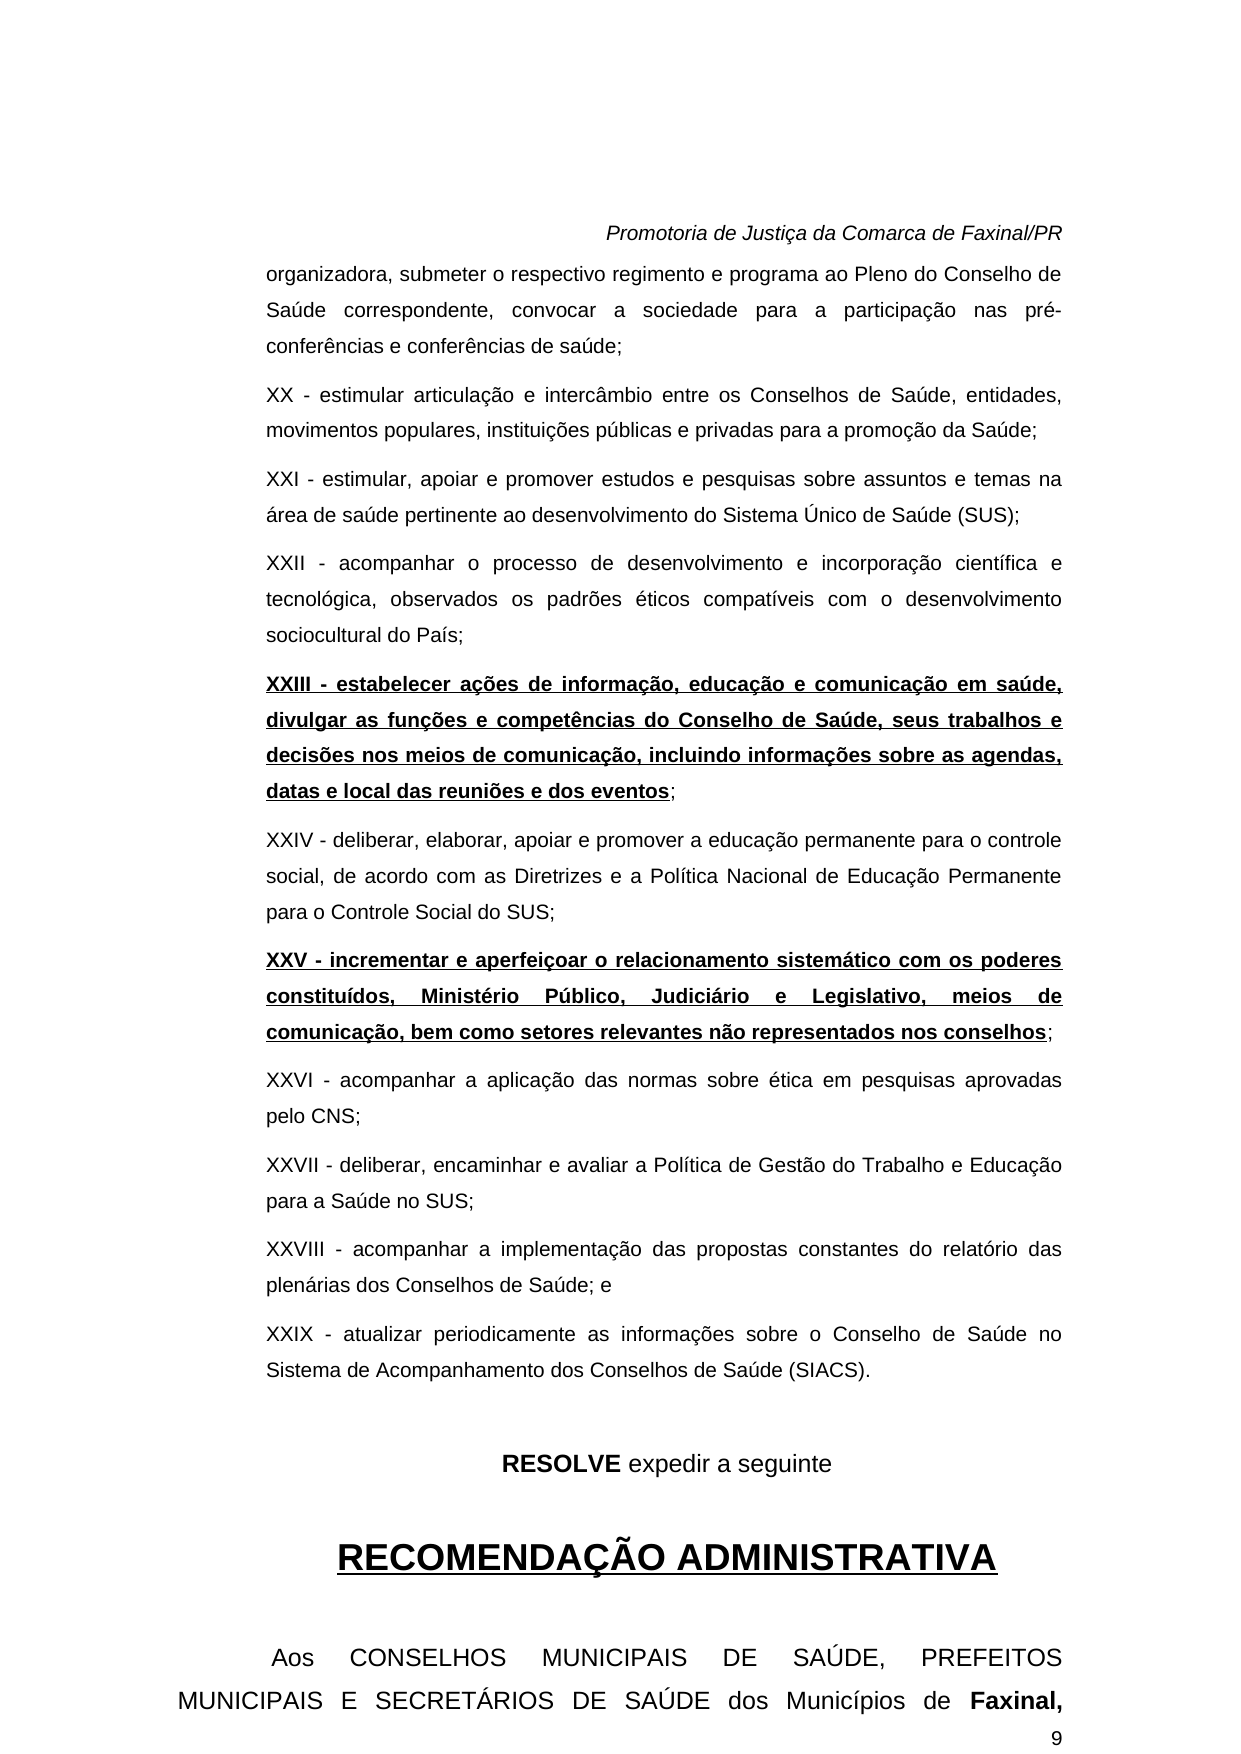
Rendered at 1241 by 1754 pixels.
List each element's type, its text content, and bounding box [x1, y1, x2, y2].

text XXV - incrementar e aperfeiçoar o relacionamento sistemático com os poderes [266, 948, 1063, 969]
text XXVIII - acompanhar a implementação das propostas constantes do relatório das plenárias dos Conselhos de Saúde; e [266, 1237, 1063, 1297]
text XXVII - deliberar, encaminhar e avaliar a Política de Gestão do Trabalho e Educação para a Saúde no SUS; [266, 1153, 1063, 1213]
text XXIII - estabelecer ações de informação, educação e comunicação em saúde, [266, 671, 1063, 692]
text RECOMENDAÇÃO ADMINISTRATIVA [177, 1535, 1063, 1578]
text constituídos, Ministério Público, Judiciário e Legislativo, meios de [266, 970, 1063, 1005]
text datas e local das reuniões e dos eventos; [266, 765, 1063, 803]
text XXI - estimular, apoiar e promover estudos e pesquisas sobre assuntos e temas na área de saúde pertinente ao desenvolvimento do Sistema Único de Saúde (SUS); [266, 467, 1063, 527]
text XXII - acompanhar o processo de desenvolvimento e incorporação científica e tecnológica, observados os padrões éticos compatíveis com o desenvolvimento sociocultural do País; [266, 551, 1063, 647]
text XXIX - atualizar periodicamente as informações sobre o Conselho de Saúde no Sistema de Acompanhamento dos Conselhos de Saúde (SIACS). [266, 1321, 1063, 1381]
text comunicação, bem como setores relevantes não representados nos conselhos; [266, 1006, 1063, 1044]
text XXVI - acompanhar a aplicação das normas sobre ética em pesquisas aprovadas pelo CNS; [266, 1068, 1063, 1128]
text XX - estimular articulação e intercâmbio entre os Conselhos de Saúde, entidades, movimentos populares, instituições públicas e privadas para a promoção da Saúde; [266, 382, 1063, 442]
text Aos CONSELHOS MUNICIPAIS DE SAÚDE, PREFEITOS MUNICIPAIS E SECRETÁRIOS DE SAÚDE dos Municípios de Faxinal, [177, 1643, 1063, 1715]
text divulgar as funções e competências do Conselho de Saúde, seus trabalhos e [266, 693, 1063, 728]
text decisões nos meios de comunicação, incluindo informações sobre as agendas, [266, 729, 1063, 764]
text RESOLVE expedir a seguinte [177, 1449, 1063, 1478]
text organizadora, submeter o respectivo regimento e programa ao Pleno do Conselho de Saúde correspondente, convocar a sociedade para a participação nas pré-conferências e conferências de saúde; [266, 262, 1063, 358]
text XXIV - deliberar, elaborar, apoiar e promover a educação permanente para o controle social, de acordo com as Diretrizes e a Política Nacional de Educação Permanente para o Controle Social do SUS; [266, 828, 1063, 923]
